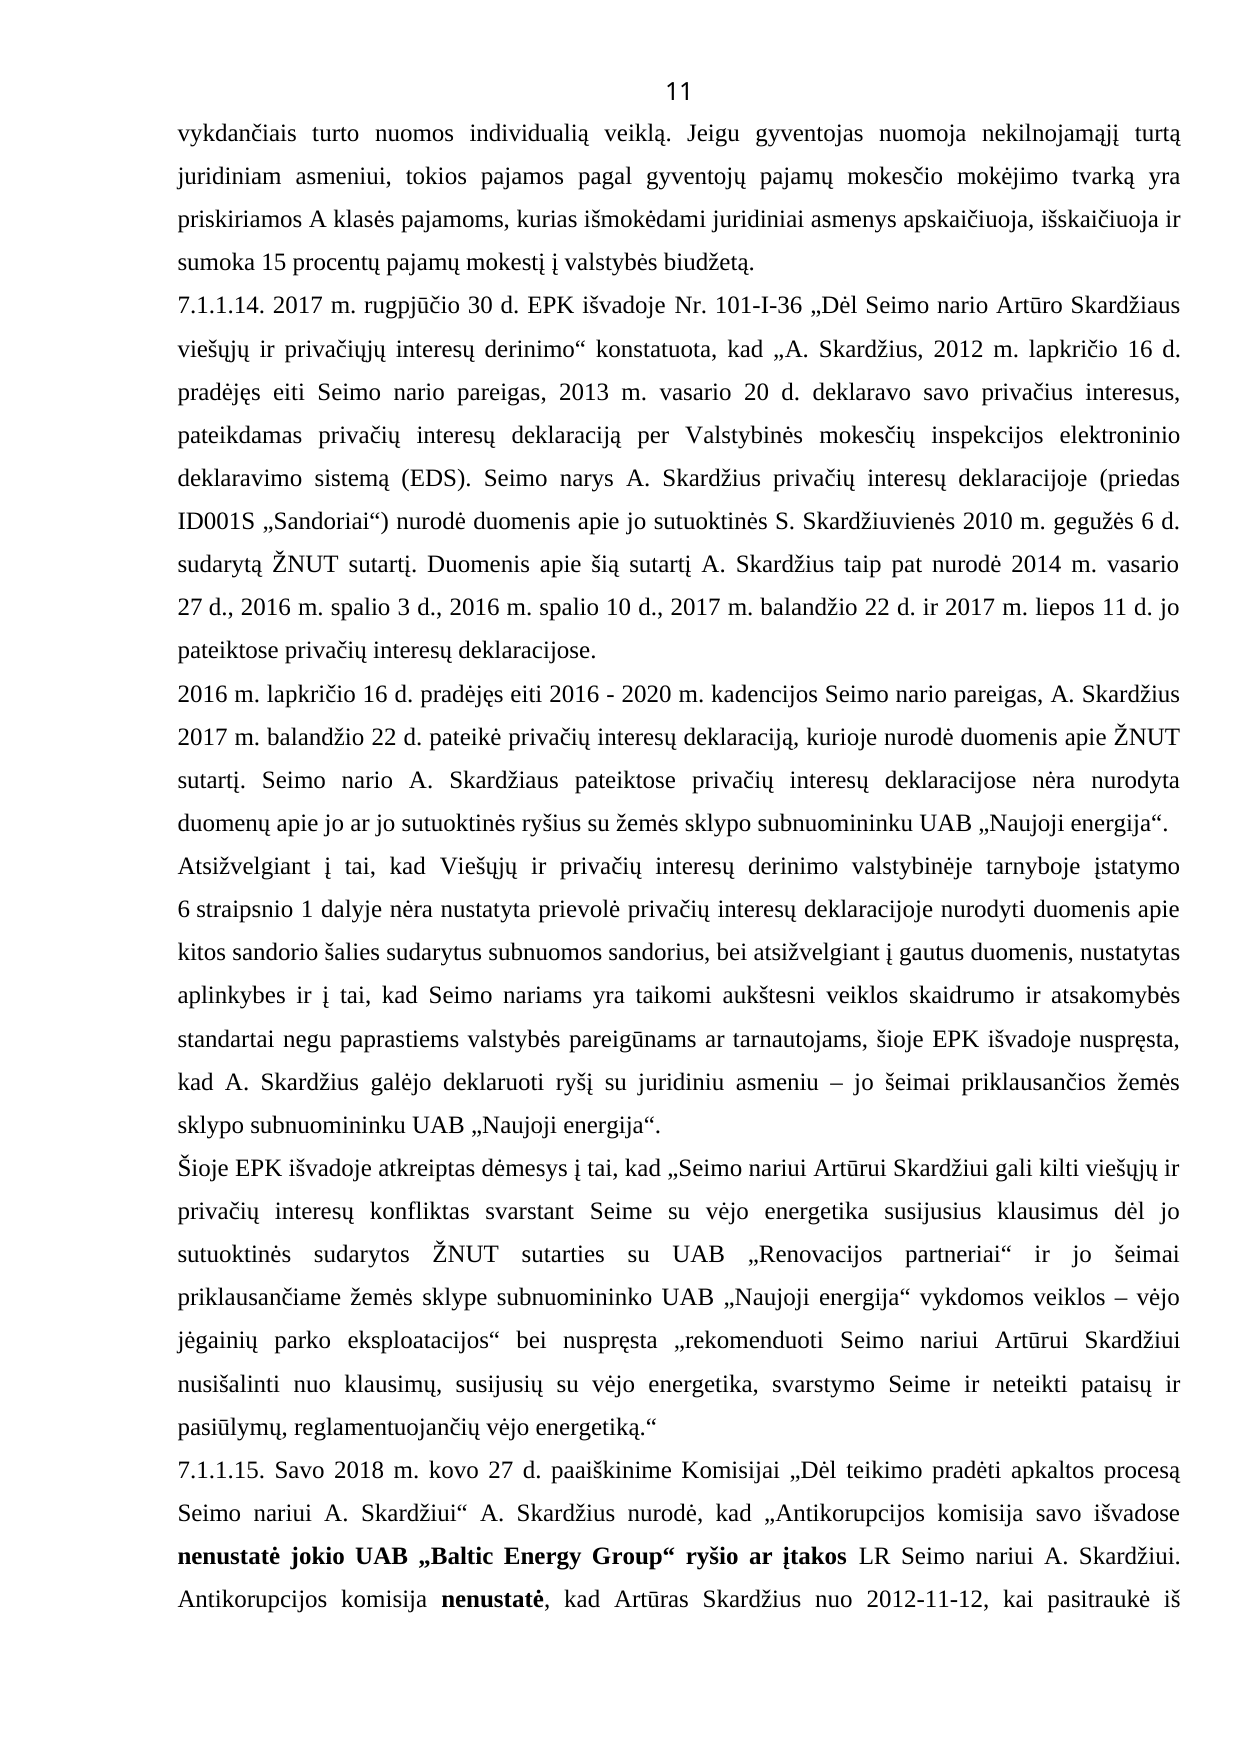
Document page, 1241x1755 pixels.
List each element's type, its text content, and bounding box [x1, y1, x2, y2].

text 7.1.1.14. 2017 m. rugpjūčio 30 d. EPK išvadoje Nr. 101-I-36 „Dėl Seimo nario Artūro Skardžiaus viešųjų ir privačiųjų interesų derinimo“ konstatuota, kad „A. Skardžius, 2012 m. lapkričio 16 d. pradėjęs eiti Seimo nario pareigas, 2013 m. vasario 20 d. deklaravo savo privačius interesus, pateikdamas privačių interesų deklaraciją per Valstybinės mokesčių inspekcijos elektroninio deklaravimo sistemą (EDS). Seimo narys A. Skardžius privačių interesų deklaracijoje (priedas ID001S „Sandoriai“) nurodė duomenis apie jo sutuoktinės S. Skardžiuvienės 2010 m. gegužės 6 d. sudarytą ŽNUT sutartį. Duomenis apie šią sutartį A. Skardžius taip pat nurodė 2014 m. vasario 27 d., 2016 m. spalio 3 d., 2016 m. spalio 10 d., 2017 m. balandžio 22 d. ir 2017 m. liepos 11 d. jo pateiktose privačių interesų deklaracijose. [177, 291, 1181, 664]
text Atsižvelgiant į tai, kad Viešųjų ir privačių interesų derinimo valstybinėje tarnyboje įstatymo 6 straipsnio 1 dalyje nėra nustatyta prievolė privačių interesų deklaracijoje nurodyti duomenis apie kitos sandorio šalies sudarytus subnuomos sandorius, bei atsižvelgiant į gautus duomenis, nustatytas aplinkybes ir į tai, kad Seimo nariams yra taikomi aukštesni veiklos skaidrumo ir atsakomybės standartai negu paprastiems valstybės pareigūnams ar tarnautojams, šioje EPK išvadoje nuspręsta, kad A. Skardžius galėjo deklaruoti ryšį su juridiniu asmeniu – jo šeimai priklausančios žemės sklypo subnuomininku UAB „Naujoji energija“. [177, 851, 1181, 1139]
text Šioje EPK išvadoje atkreiptas dėmesys į tai, kad „Seimo nariui Artūrui Skardžiui gali kilti viešųjų ir privačių interesų konfliktas svarstant Seime su vėjo energetika susijusius klausimus dėl jo sutuoktinės sudarytos ŽNUT sutarties su UAB „Renovacijos partneriai“ ir jo šeimai priklausančiame žemės sklype subnuomininko UAB „Naujoji energija“ vykdomos veiklos – vėjo jėgainių parko eksploatacijos“ bei nuspręsta „rekomenduoti Seimo nariui Artūrui Skardžiui nusišalinti nuo klausimų, susijusių su vėjo energetika, svarstymo Seime ir neteikti pataisų ir pasiūlymų, reglamentuojančių vėjo energetiką.“ [177, 1153, 1181, 1441]
text 2016 m. lapkričio 16 d. pradėjęs eiti 2016 - 2020 m. kadencijos Seimo nario pareigas, A. Skardžius 2017 m. balandžio 22 d. pateikė privačių interesų deklaraciją, kurioje nurodė duomenis apie ŽNUT sutartį. Seimo nario A. Skardžiaus pateiktose privačių interesų deklaracijose nėra nurodyta duomenų apie jo ar jo sutuoktinės ryšius su žemės sklypo subnuomininku UAB „Naujoji energija“. [177, 679, 1181, 837]
text vykdančiais turto nuomos individualią veiklą. Jeigu gyventojas nuomoja nekilnojamąjį turtą juridiniam asmeniui, tokios pajamos pagal gyventojų pajamų mokesčio mokėjimo tvarką yra priskiriamos A klasės pajamoms, kurias išmokėdami juridiniai asmenys apskaičiuoja, išskaičiuoja ir sumoka 15 procentų pajamų mokestį į valstybės biudžetą. [177, 118, 1181, 276]
text 7.1.1.15. Savo 2018 m. kovo 27 d. paaiškinime Komisijai „Dėl teikimo pradėti apkaltos procesą Seimo nariui A. Skardžiui“ A. Skardžius nurodė, kad „Antikorupcijos komisija savo išvadose nenustatė jokio UAB „Baltic Energy Group“ ryšio ar įtakos LR Seimo nariui A. Skardžiui. Antikorupcijos komisija nenustatė, kad Artūras Skardžius nuo 2012-11-12, kai pasitraukė iš [177, 1455, 1181, 1613]
